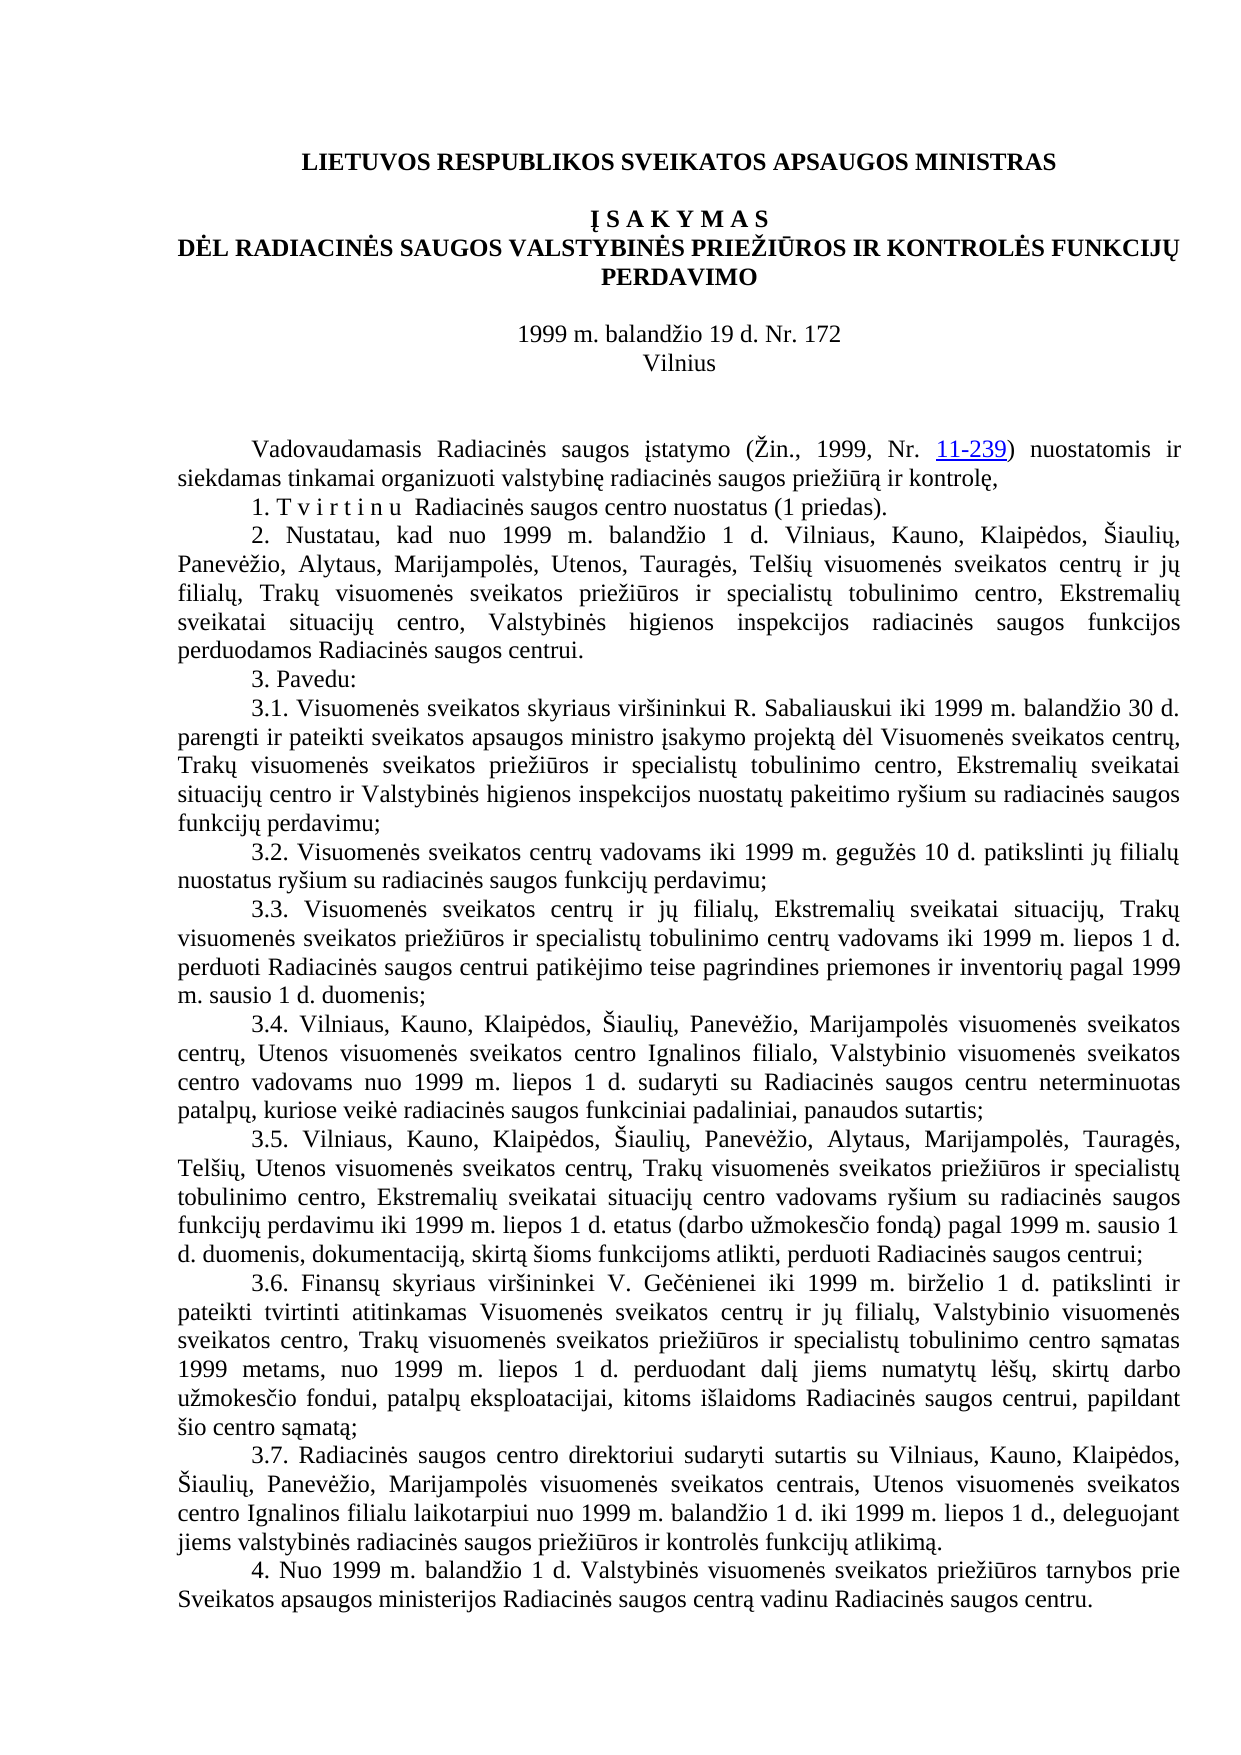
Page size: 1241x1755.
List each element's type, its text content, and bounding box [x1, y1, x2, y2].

text 3.4. Vilniaus, Kauno, Klaipėdos, Šiaulių, Panevėžio, Marijampolės visuomenės sveikatos centrų, Utenos visuomenės sveikatos centro Ignalinos filialo, Valstybinio visuomenės sveikatos centro vadovams nuo 1999 m. liepos 1 d. sudaryti su Radiacinės saugos centru neterminuotas patalpų, kuriose veikė radiacinės saugos funkciniai padaliniai, panaudos sutartis; [177, 1009, 1181, 1124]
text DĖL RADIACINĖS SAUGOS VALSTYBINĖS PRIEŽIŪROS IR KONTROLĖS FUNKCIJŲ PERDAVIMO [177, 233, 1181, 291]
text 1. Tvirtinu Radiacinės saugos centro nuostatus (1 priedas). [177, 492, 1181, 521]
text 2. Nustatau, kad nuo 1999 m. balandžio 1 d. Vilniaus, Kauno, Klaipėdos, Šiaulių, Panevėžio, Alytaus, Marijampolės, Utenos, Tauragės, Telšių visuomenės sveikatos centrų ir jų filialų, Trakų visuomenės sveikatos priežiūros ir specialistų tobulinimo centro, Ekstremalių sveikatai situacijų centro, Valstybinės higienos inspekcijos radiacinės saugos funkcijos perduodamos Radiacinės saugos centrui. [177, 521, 1181, 664]
text 3.7. Radiacinės saugos centro direktoriui sudaryti sutartis su Vilniaus, Kauno, Klaipėdos, Šiaulių, Panevėžio, Marijampolės visuomenės sveikatos centrais, Utenos visuomenės sveikatos centro Ignalinos filialu laikotarpiui nuo 1999 m. balandžio 1 d. iki 1999 m. liepos 1 d., deleguojant jiems valstybinės radiacinės saugos priežiūros ir kontrolės funkcijų atlikimą. [177, 1441, 1181, 1556]
text 3.3. Visuomenės sveikatos centrų ir jų filialų, Ekstremalių sveikatai situacijų, Trakų visuomenės sveikatos priežiūros ir specialistų tobulinimo centrų vadovams iki 1999 m. liepos 1 d. perduoti Radiacinės saugos centrui patikėjimo teise pagrindines priemones ir inventorių pagal 1999 m. sausio 1 d. duomenis; [177, 894, 1181, 1009]
text Į S A K Y M A S [177, 204, 1181, 233]
text 4. Nuo 1999 m. balandžio 1 d. Valstybinės visuomenės sveikatos priežiūros tarnybos prie Sveikatos apsaugos ministerijos Radiacinės saugos centrą vadinu Radiacinės saugos centru. [177, 1556, 1181, 1613]
text Vadovaudamasis Radiacinės saugos įstatymo (Žin., 1999, Nr. 11-239) nuostatomis ir siekdamas tinkamai organizuoti valstybinę radiacinės saugos priežiūrą ir kontrolę, [177, 434, 1181, 492]
text 3.5. Vilniaus, Kauno, Klaipėdos, Šiaulių, Panevėžio, Alytaus, Marijampolės, Tauragės, Telšių, Utenos visuomenės sveikatos centrų, Trakų visuomenės sveikatos priežiūros ir specialistų tobulinimo centro, Ekstremalių sveikatai situacijų centro vadovams ryšium su radiacinės saugos funkcijų perdavimu iki 1999 m. liepos 1 d. etatus (darbo užmokesčio fondą) pagal 1999 m. sausio 1 d. duomenis, dokumentaciją, skirtą šioms funkcijoms atlikti, perduoti Radiacinės saugos centrui; [177, 1124, 1181, 1268]
text 3.1. Visuomenės sveikatos skyriaus viršininkui R. Sabaliauskui iki 1999 m. balandžio 30 d. parengti ir pateikti sveikatos apsaugos ministro įsakymo projektą dėl Visuomenės sveikatos centrų, Trakų visuomenės sveikatos priežiūros ir specialistų tobulinimo centro, Ekstremalių sveikatai situacijų centro ir Valstybinės higienos inspekcijos nuostatų pakeitimo ryšium su radiacinės saugos funkcijų perdavimu; [177, 693, 1181, 837]
text 1999 m. balandžio 19 d. Nr. 172 [177, 319, 1181, 348]
text 3. Pavedu: [177, 664, 1181, 693]
text 3.6. Finansų skyriaus viršininkei V. Gečėnienei iki 1999 m. birželio 1 d. patikslinti ir pateikti tvirtinti atitinkamas Visuomenės sveikatos centrų ir jų filialų, Valstybinio visuomenės sveikatos centro, Trakų visuomenės sveikatos priežiūros ir specialistų tobulinimo centro sąmatas 1999 metams, nuo 1999 m. liepos 1 d. perduodant dalį jiems numatytų lėšų, skirtų darbo užmokesčio fondui, patalpų eksploatacijai, kitoms išlaidoms Radiacinės saugos centrui, papildant šio centro sąmatą; [177, 1268, 1181, 1441]
text 3.2. Visuomenės sveikatos centrų vadovams iki 1999 m. gegužės 10 d. patikslinti jų filialų nuostatus ryšium su radiacinės saugos funkcijų perdavimu; [177, 837, 1181, 894]
text Vilnius [177, 348, 1181, 377]
text LIETUVOS RESPUBLIKOS SVEIKATOS APSAUGOS MINISTRAS [177, 147, 1181, 176]
